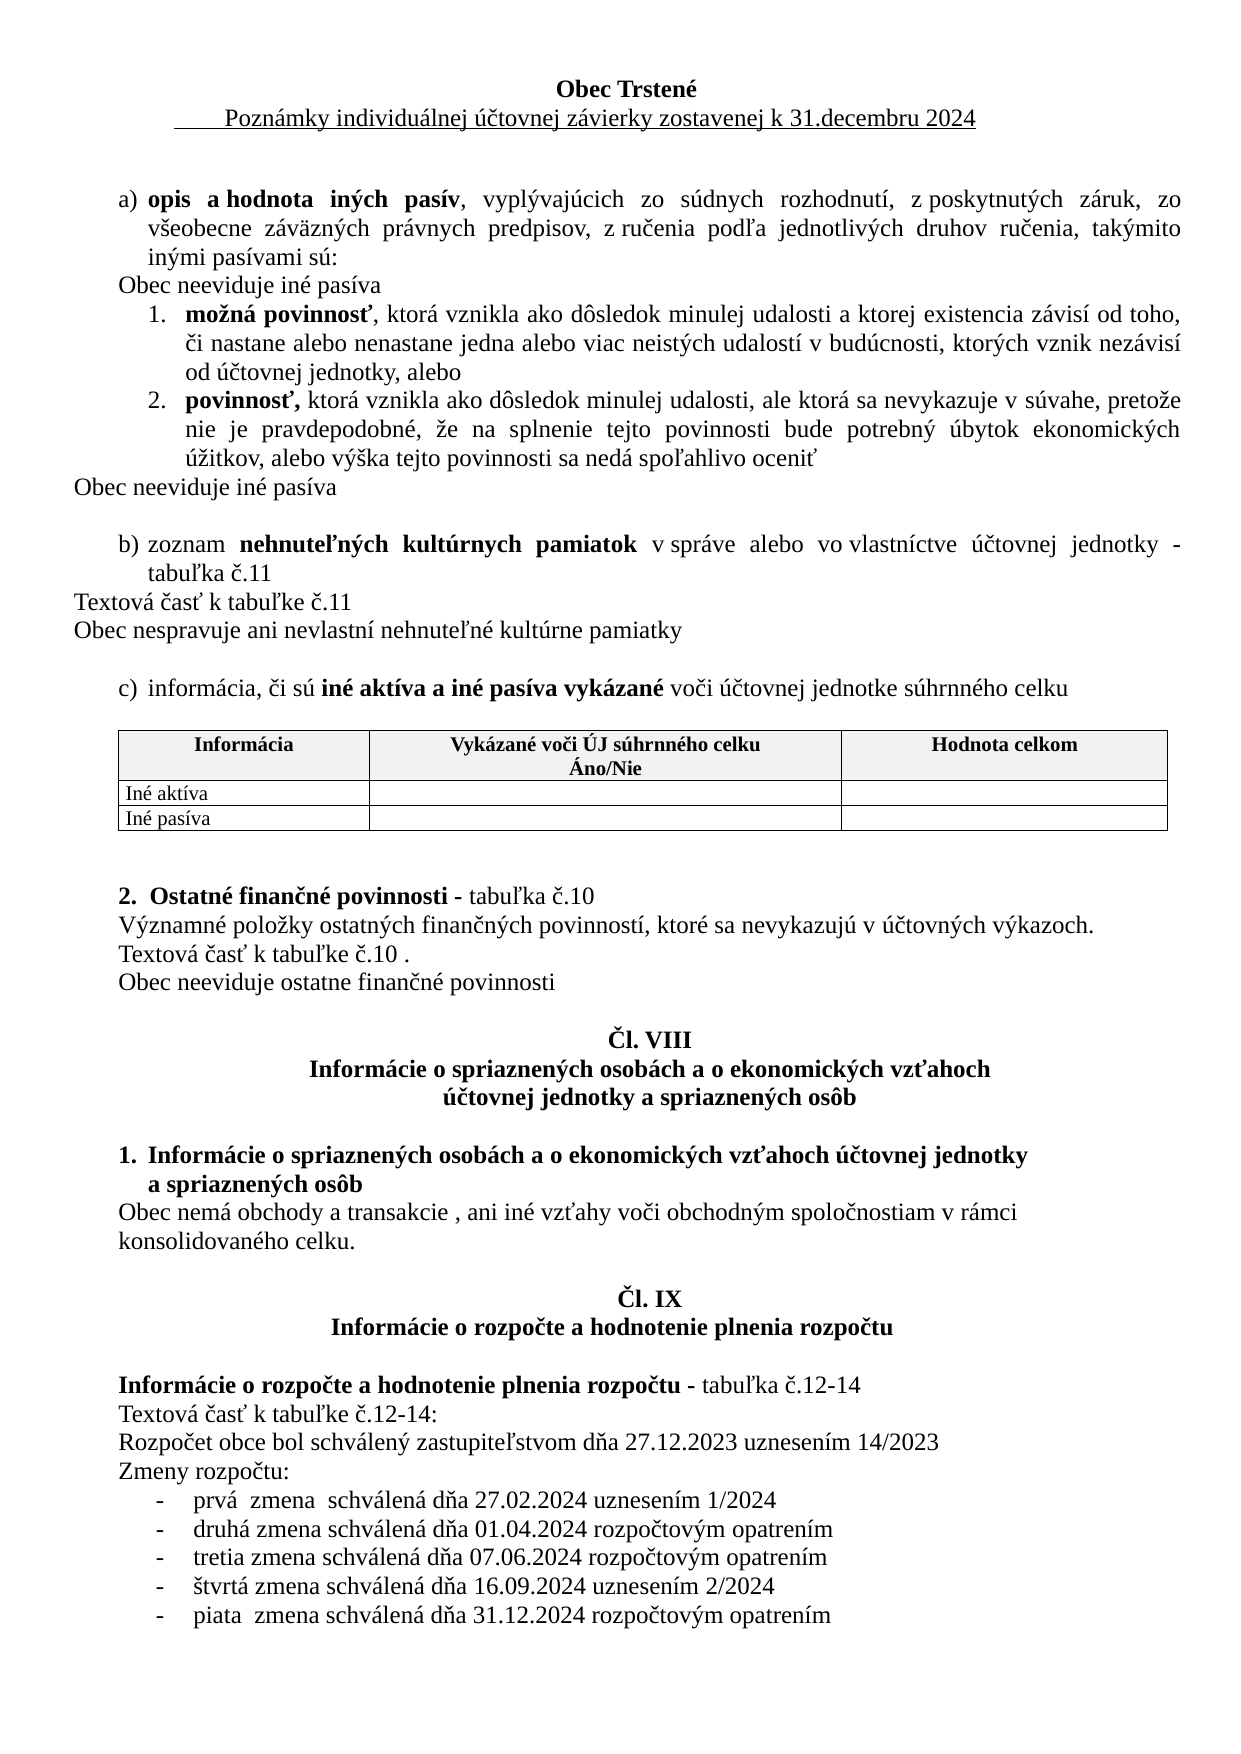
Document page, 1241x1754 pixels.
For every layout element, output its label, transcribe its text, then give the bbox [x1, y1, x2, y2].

text Zmeny rozpočtu: [118, 1456, 1181, 1485]
table_header Vykázané voči ÚJ súhrnného celku Áno/Nie [370, 731, 841, 779]
list opis a hodnota iných pasív, vyplývajúcich zo súdnych rozhodnutí, z poskytnutých záruk, zo všeobecne záväzných právnych predpisov, z ručenia podľa jednotlivých druhov ručenia, takýmito inými pasívami sú: [118, 184, 1181, 270]
list zoznam nehnuteľných kultúrnych pamiatok v správe alebo vo vlastníctve účtovnej jednotky - tabuľka č.11 [118, 529, 1181, 587]
text Textová časť k tabuľke č.10 . [118, 939, 1181, 967]
table_cell Iné pasíva [119, 806, 369, 830]
text Textová časť k tabuľke č.12-14: [118, 1399, 1181, 1427]
text Informácie o rozpočte a hodnotenie plnenia rozpočtu - tabuľka č.12-14 [118, 1370, 1181, 1399]
list informácia, či sú iné aktíva a iné pasíva vykázané voči účtovnej jednotke súhrnného celku [118, 673, 1181, 702]
list druhá zmena schválená dňa 01.04.2024 rozpočtovým opatrením [156, 1514, 1181, 1542]
text účtovnej jednotky a spriaznených osôb [118, 1082, 1181, 1111]
list Informácie o spriaznených osobách a o ekonomických vzťahoch účtovnej jednotky a spriaznených osôb [118, 1140, 1181, 1197]
text Informácie o rozpočte a hodnotenie plnenia rozpočtu [118, 1312, 1181, 1341]
table_cell [842, 781, 1167, 805]
table_cell Iné aktíva [119, 781, 369, 805]
text Obec neeviduje ostatne finančné povinnosti [118, 967, 1181, 996]
text Významné položky ostatných finančných povinností, ktoré sa nevykazujú v účtovných výkazoch. [118, 910, 1181, 939]
list tretia zmena schválená dňa 07.06.2024 rozpočtovým opatrením [156, 1542, 1181, 1571]
text 2. Ostatné finančné povinnosti - tabuľka č.10 [118, 881, 1181, 910]
text Obec nemá obchody a transakcie , ani iné vzťahy voči obchodným spoločnostiam v rámci konsolidovaného celku. [118, 1197, 1181, 1255]
text Textová časť k tabuľke č.11 [74, 587, 1181, 615]
text Obec neeviduje iné pasíva [74, 472, 1181, 500]
list štvrtá zmena schválená dňa 16.09.2024 uznesením 2/2024 [156, 1571, 1181, 1600]
table_cell [370, 781, 841, 805]
text Čl. VIII [118, 1025, 1181, 1054]
text Rozpočet obce bol schválený zastupiteľstvom dňa 27.12.2023 uznesením 14/2023 [118, 1427, 1181, 1456]
text Obec neeviduje iné pasíva [118, 270, 1181, 299]
table_cell [842, 806, 1167, 830]
list možná povinnosť, ktorá vznikla ako dôsledok minulej udalosti a ktorej existencia závisí od toho, či nastane alebo nenastane jedna alebo viac neistých udalostí v budúcnosti, ktorých vznik nezávisí od účtovnej jednotky, alebo [148, 299, 1181, 385]
table_header Hodnota celkom [842, 731, 1167, 779]
text Obec nespravuje ani nevlastní nehnuteľné kultúrne pamiatky [74, 615, 1181, 644]
text Informácie o spriaznených osobách a o ekonomických vzťahoch [118, 1054, 1181, 1082]
table_cell [370, 806, 841, 830]
list piata zmena schválená dňa 31.12.2024 rozpočtovým opatrením [156, 1600, 1181, 1629]
table_header Informácia [119, 731, 369, 779]
list povinnosť, ktorá vznikla ako dôsledok minulej udalosti, ale ktorá sa nevykazuje v súvahe, pretože nie je pravdepodobné, že na splnenie tejto povinnosti bude potrebný úbytok ekonomických úžitkov, alebo výška tejto povinnosti sa nedá spoľahlivo oceniť [148, 385, 1181, 472]
list prvá zmena schválená dňa 27.02.2024 uznesením 1/2024 [156, 1485, 1181, 1514]
text Čl. IX [118, 1284, 1181, 1312]
